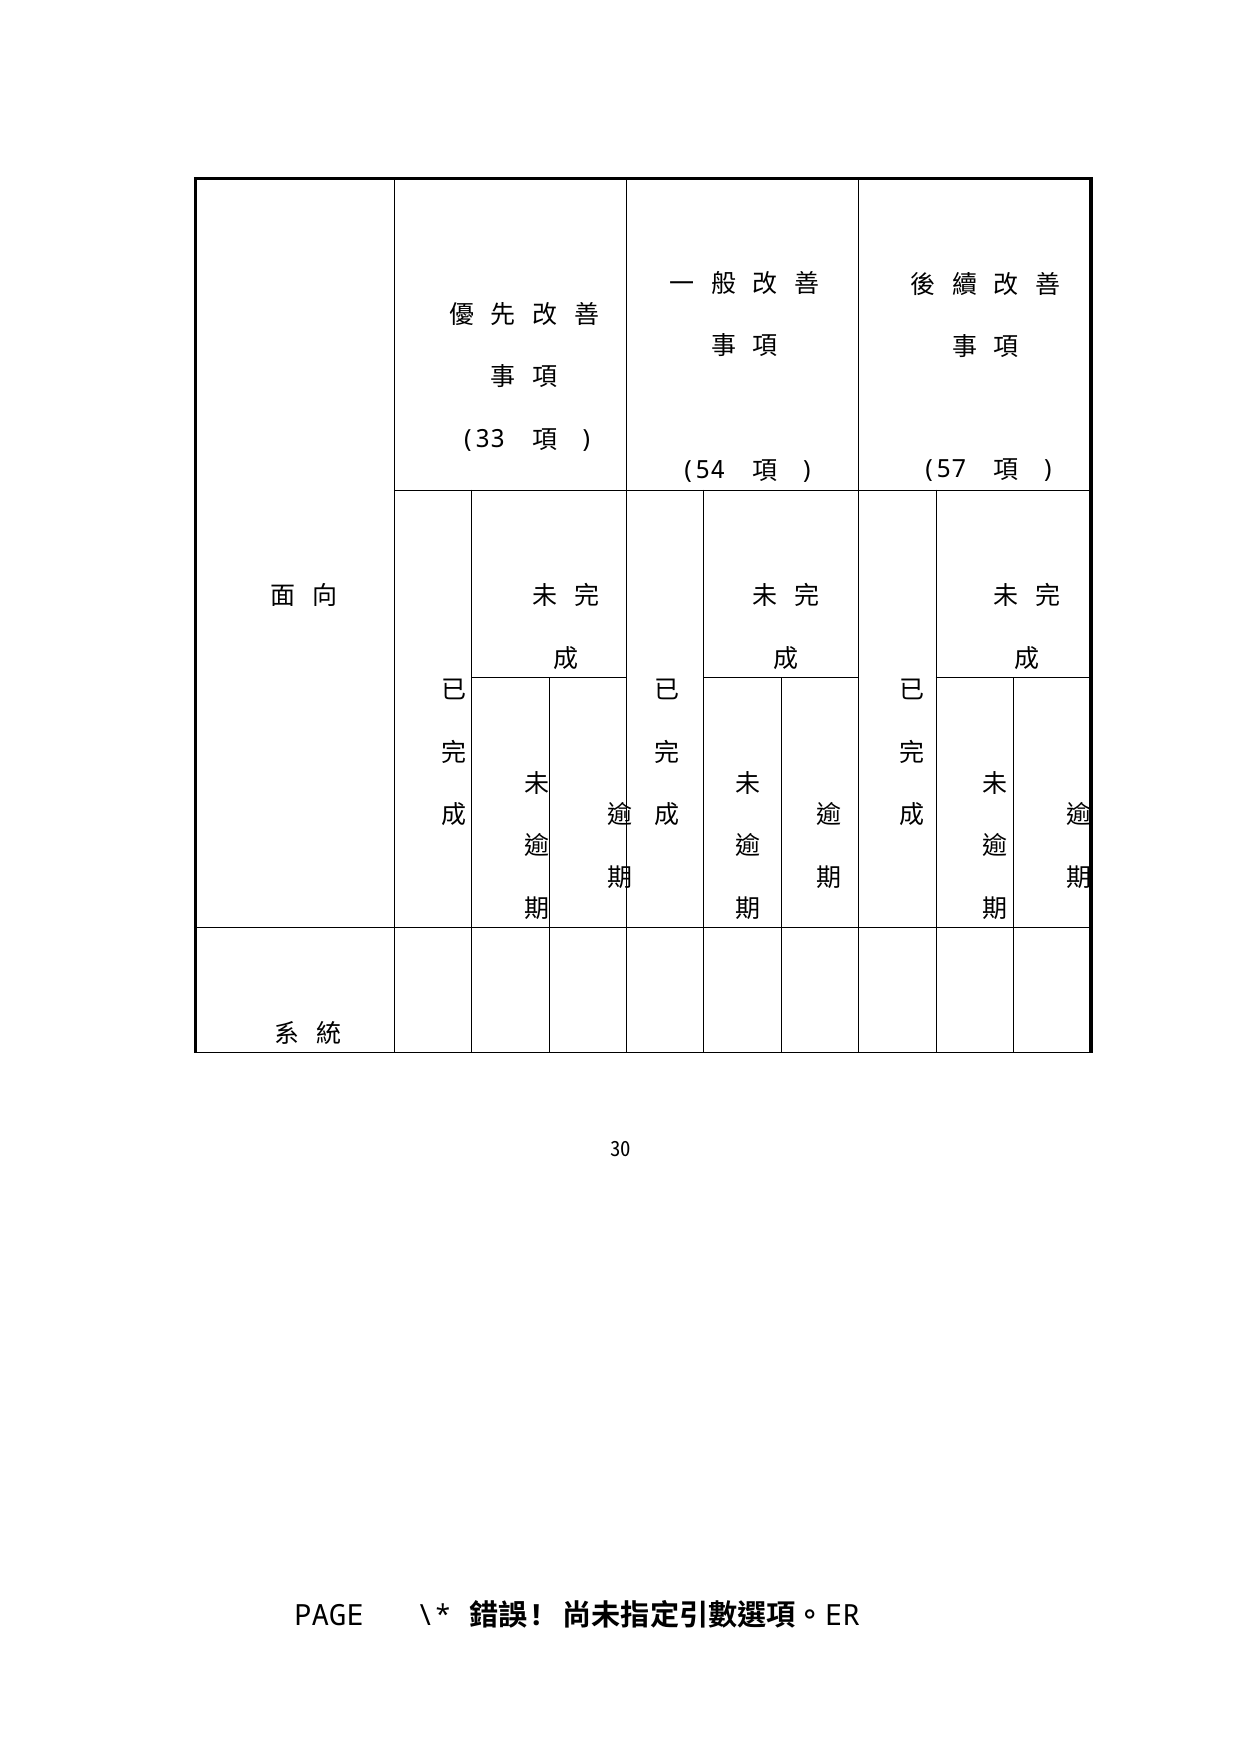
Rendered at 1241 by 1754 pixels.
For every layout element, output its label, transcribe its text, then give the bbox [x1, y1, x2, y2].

table_cell 未逾期 [472, 678, 549, 927]
table_cell [782, 928, 858, 1052]
table_cell 已完成 [395, 491, 471, 927]
table_cell [627, 928, 703, 1052]
table_cell 已完成 [859, 491, 936, 927]
table_cell [859, 928, 936, 1052]
table_cell 逾期 [1014, 678, 1089, 927]
table_header 面向 [197, 180, 394, 927]
table_header 優先改善事項 (33項) [395, 180, 626, 489]
table_cell 已完成 [627, 491, 703, 927]
table_cell 未完成 [704, 491, 858, 677]
table_cell [1014, 928, 1089, 1052]
table_cell 未逾期 [937, 678, 1013, 927]
table_cell [395, 928, 471, 1052]
table_cell 系統 [197, 928, 394, 1052]
table_cell 未完成 [937, 491, 1089, 677]
table_cell 逾期 [782, 678, 858, 927]
table_header 後續改善事項 (57項) [859, 180, 1089, 489]
table_cell 未逾期 [704, 678, 781, 927]
table_header 一般改善事項 (54項) [627, 180, 858, 489]
table_cell [937, 928, 1013, 1052]
table_cell [472, 928, 549, 1052]
table_cell [550, 928, 626, 1052]
table_cell 逾期 [550, 678, 626, 927]
table_cell 未完成 [472, 491, 626, 677]
table_cell [704, 928, 781, 1052]
